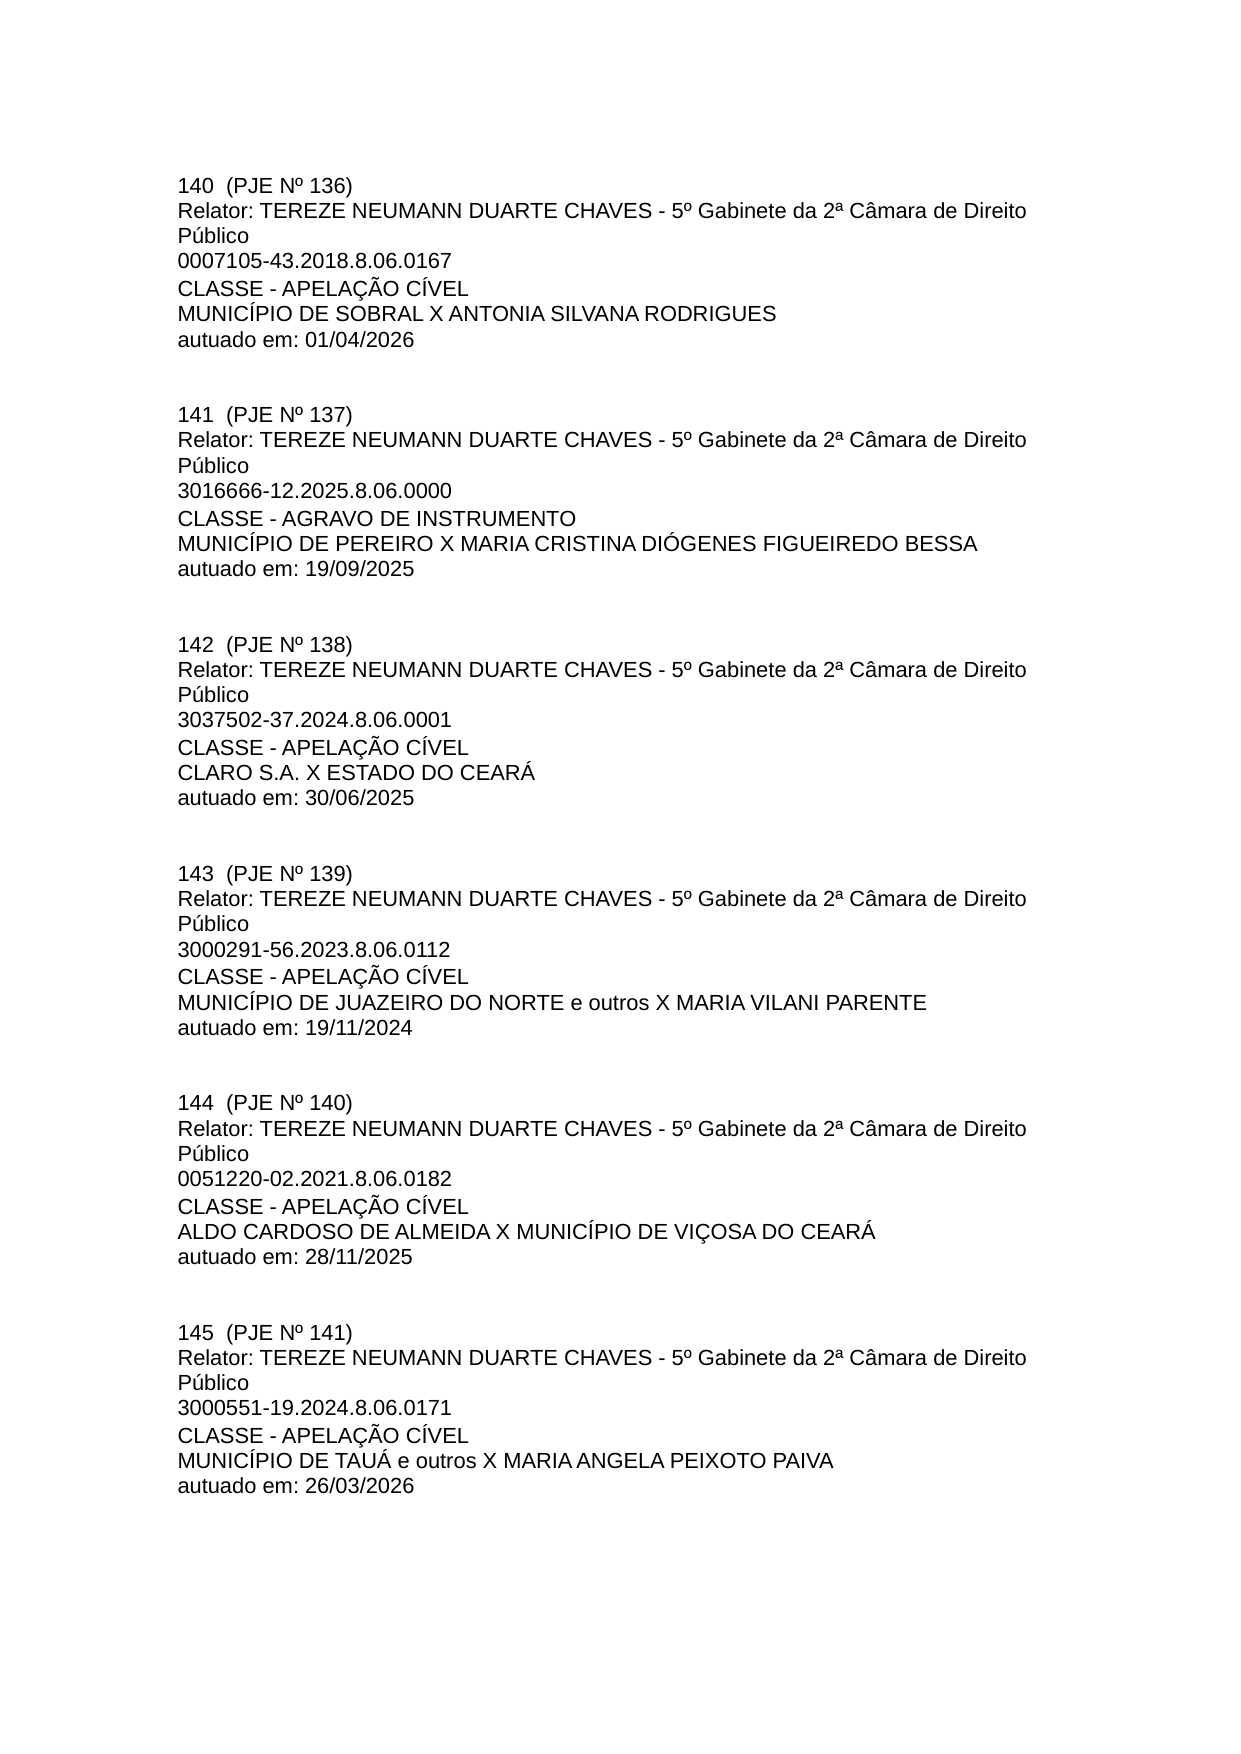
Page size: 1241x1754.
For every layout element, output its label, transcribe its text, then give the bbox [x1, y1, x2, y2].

text 144 (PJE Nº 140) [177, 1090, 1063, 1116]
text 145 (PJE Nº 141) [177, 1320, 1063, 1345]
text CLASSE - APELAÇÃO CÍVEL MUNICÍPIO DE TAUÁ e outros X MARIA ANGELA PEIXOTO PAIVA autuado em: 26/03/2026 [177, 1423, 1063, 1499]
text Relator: TEREZE NEUMANN DUARTE CHAVES - 5º Gabinete da 2ª Câmara de Direito Público [177, 427, 1063, 478]
text Relator: TEREZE NEUMANN DUARTE CHAVES - 5º Gabinete da 2ª Câmara de Direito Público [177, 657, 1063, 707]
text Relator: TEREZE NEUMANN DUARTE CHAVES - 5º Gabinete da 2ª Câmara de Direito Público [177, 1345, 1063, 1395]
text CLASSE - AGRAVO DE INSTRUMENTO MUNICÍPIO DE PEREIRO X MARIA CRISTINA DIÓGENES FIGUEIREDO BESSA autuado em: 19/09/2025 [177, 506, 1063, 581]
text Relator: TEREZE NEUMANN DUARTE CHAVES - 5º Gabinete da 2ª Câmara de Direito Público [177, 198, 1063, 248]
text Relator: TEREZE NEUMANN DUARTE CHAVES - 5º Gabinete da 2ª Câmara de Direito Público [177, 886, 1063, 937]
subtitle 0051220-02.2021.8.06.0182 [177, 1166, 1063, 1191]
text 142 (PJE Nº 138) [177, 632, 1063, 657]
subtitle 0007105-43.2018.8.06.0167 [177, 248, 1063, 274]
text 140 (PJE Nº 136) [177, 173, 1063, 198]
text Relator: TEREZE NEUMANN DUARTE CHAVES - 5º Gabinete da 2ª Câmara de Direito Público [177, 1116, 1063, 1166]
text CLASSE - APELAÇÃO CÍVEL CLARO S.A. X ESTADO DO CEARÁ autuado em: 30/06/2025 [177, 735, 1063, 811]
subtitle 3000551-19.2024.8.06.0171 [177, 1395, 1063, 1421]
text CLASSE - APELAÇÃO CÍVEL MUNICÍPIO DE SOBRAL X ANTONIA SILVANA RODRIGUES autuado em: 01/04/2026 [177, 276, 1063, 352]
text CLASSE - APELAÇÃO CÍVEL MUNICÍPIO DE JUAZEIRO DO NORTE e outros X MARIA VILANI PARENTE autuado em: 19/11/2024 [177, 964, 1063, 1040]
text CLASSE - APELAÇÃO CÍVEL ALDO CARDOSO DE ALMEIDA X MUNICÍPIO DE VIÇOSA DO CEARÁ autuado em: 28/11/2025 [177, 1194, 1063, 1269]
subtitle 3037502-37.2024.8.06.0001 [177, 707, 1063, 732]
text 143 (PJE Nº 139) [177, 861, 1063, 886]
subtitle 3016666-12.2025.8.06.0000 [177, 478, 1063, 503]
text 141 (PJE Nº 137) [177, 402, 1063, 427]
subtitle 3000291-56.2023.8.06.0112 [177, 937, 1063, 962]
